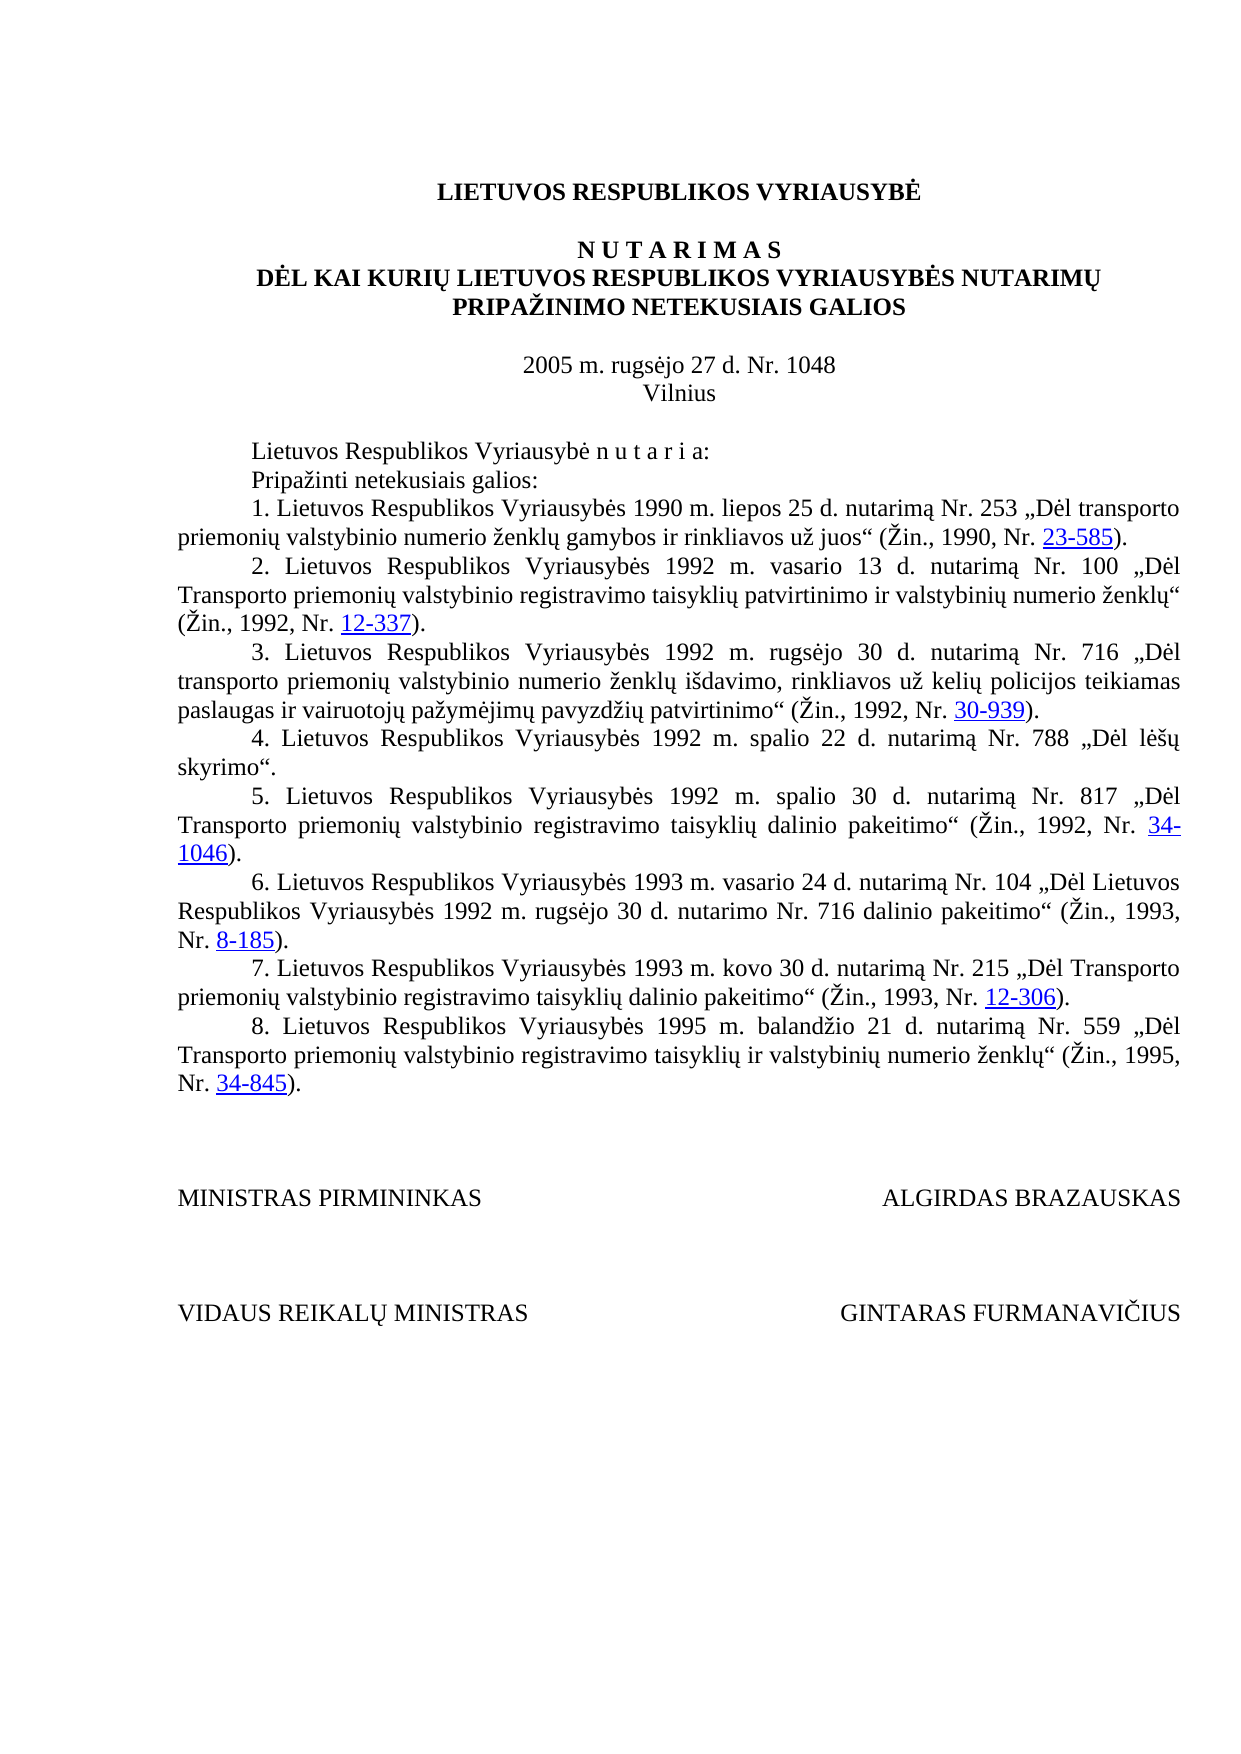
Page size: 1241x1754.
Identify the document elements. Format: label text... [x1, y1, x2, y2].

text MINISTRAS PIRMININKAS ALGIRDAS BRAZAUSKAS [177, 1183, 1181, 1212]
text Vilnius [177, 378, 1181, 407]
text 7. Lietuvos Respublikos Vyriausybės 1993 m. kovo 30 d. nutarimą Nr. 215 „Dėl Transporto priemonių valstybinio registravimo taisyklių dalinio pakeitimo“ (Žin., 1993, Nr. 12-306). [177, 953, 1181, 1011]
text 4. Lietuvos Respublikos Vyriausybės 1992 m. spalio 22 d. nutarimą Nr. 788 „Dėl lėšų skyrimo“. [177, 723, 1181, 781]
text 8. Lietuvos Respublikos Vyriausybės 1995 m. balandžio 21 d. nutarimą Nr. 559 „Dėl Transporto priemonių valstybinio registravimo taisyklių ir valstybinių numerio ženklų“ (Žin., 1995, Nr. 34-845). [177, 1011, 1181, 1097]
text Pripažinti netekusiais galios: [177, 465, 1181, 493]
text N U T A R I M A S [177, 235, 1181, 263]
text LIETUVOS RESPUBLIKOS VYRIAUSYBĖ [177, 177, 1181, 206]
text DĖL KAI KURIŲ LIETUVOS RESPUBLIKOS VYRIAUSYBĖS NUTARIMŲ PRIPAŽINIMO NETEKUSIAIS GALIOS [177, 263, 1181, 321]
text 6. Lietuvos Respublikos Vyriausybės 1993 m. vasario 24 d. nutarimą Nr. 104 „Dėl Lietuvos Respublikos Vyriausybės 1992 m. rugsėjo 30 d. nutarimo Nr. 716 dalinio pakeitimo“ (Žin., 1993, Nr. 8-185). [177, 867, 1181, 953]
text 1. Lietuvos Respublikos Vyriausybės 1990 m. liepos 25 d. nutarimą Nr. 253 „Dėl transporto priemonių valstybinio numerio ženklų gamybos ir rinkliavos už juos“ (Žin., 1990, Nr. 23-585). [177, 493, 1181, 551]
text 3. Lietuvos Respublikos Vyriausybės 1992 m. rugsėjo 30 d. nutarimą Nr. 716 „Dėl transporto priemonių valstybinio numerio ženklų išdavimo, rinkliavos už kelių policijos teikiamas paslaugas ir vairuotojų pažymėjimų pavyzdžių patvirtinimo“ (Žin., 1992, Nr. 30-939). [177, 637, 1181, 723]
text 2. Lietuvos Respublikos Vyriausybės 1992 m. vasario 13 d. nutarimą Nr. 100 „Dėl Transporto priemonių valstybinio registravimo taisyklių patvirtinimo ir valstybinių numerio ženklų“ (Žin., 1992, Nr. 12-337). [177, 551, 1181, 637]
text 2005 m. rugsėjo 27 d. Nr. 1048 [177, 350, 1181, 378]
text 5. Lietuvos Respublikos Vyriausybės 1992 m. spalio 30 d. nutarimą Nr. 817 „Dėl Transporto priemonių valstybinio registravimo taisyklių dalinio pakeitimo“ (Žin., 1992, Nr. 34-1046). [177, 781, 1181, 867]
text VIDAUS REIKALŲ MINISTRAS GINTARAS FURMANAVIČIUS [177, 1298, 1181, 1327]
text Lietuvos Respublikos Vyriausybė nutaria: [177, 436, 1181, 465]
